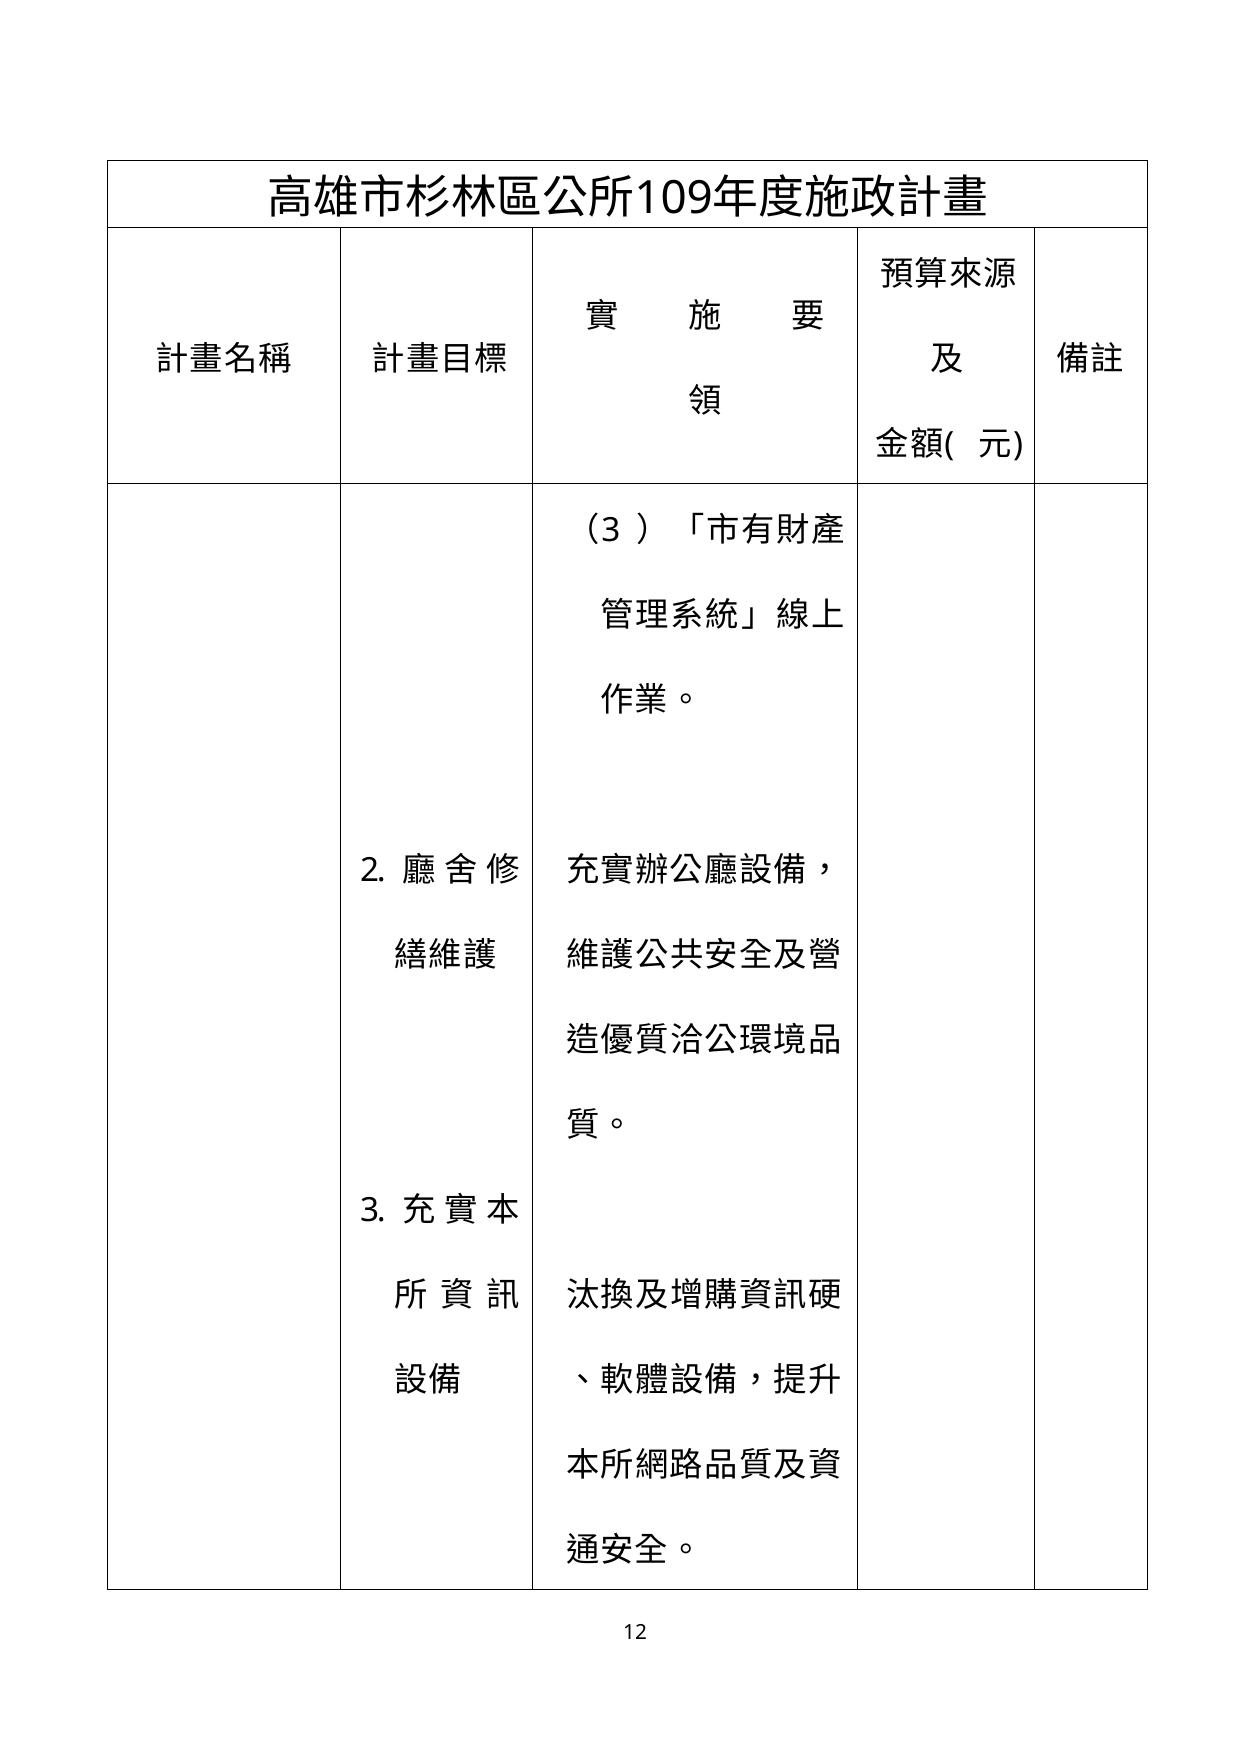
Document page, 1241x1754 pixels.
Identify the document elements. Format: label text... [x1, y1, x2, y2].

table_cell 備註 [1035, 228, 1147, 483]
table_cell 壹、一般行政 一、秘書室業務 (一)文書檔案管理 (二)庶務（財產、廳舍）管理 (四)出納管理 (五)研考業務 （六）法制業務 二、人事業務 人事管理 三、主計業務 (一)歲計 (二)會計 (三)統計 四、政風業務 區公所業務 民政業務 公職人員選舉 健全基層組織 里幹事服勤管理 (四)里鄰長福利及講習 (五)改善市容查(通)報 (六)改善民俗 (七)調解業務 (八)宗教業務 (九)祭祀公業申請案件之處理 (十)地政業務 (十一) 國民教育 (十二) 社會教育暨家庭教育 (十三) 醫療防疫保健 (十四) 民防組訓 (十五) 動員應變業務 (十六) 原住民生活輔導 （十七） 客家業務 (十八) 災害防救 (十九) 文化資產相關事宜 (二十) 役政業務 二、農業業務 （一）農地 管理 （二）農業推廣與糧食生產調查 （三）水土保持 （四）林務 管理 （五）畜水產業務 （六）其他 三、經建業務 (一)各項工程管理 (二)都市計畫 (三)水利業務 (四)建築管理 (五)工廠校正暨營運調查 (六)商品標示抽查 （七）稅務工作 四、社政業務 (一)社會福利 (二)社區發展管理 (三)社會救助 （四）社會運動 (五)全民運動 [108, 484, 340, 1589]
table_cell 計畫目標 [341, 228, 532, 483]
table_cell 實 施 要 領 [533, 228, 857, 483]
table_cell (1)蒐集輿論反映資料，專人慎重處理，以達行政效率。 (2)機密案件依照規定辦理，以確保文書作業安全。 切實依照「高雄市政府文書處理實施要點」及有關法令規定，辦理公文收發、繕校工作。 依照「印信條例」及有關法令規定管理與使用印信。 設置專人，依照「高雄市政府文書處理實施要點」及有關法令規定辦理，使文卷案案可稽，並加強作業效率，提昇管理與應用功能。 (1)財產增減、移動登帳報告登記。 (2)財產增減月報、半年報、報廢表之編擬年統計表並定期(不定期)盤點清查。 （3）「市有財產管理系統」線上作業。 充實辦公廳設備，維護公共安全及營造優質洽公環境品質。 汰換及增購資訊硬、軟體設備，提升本所網路品質及資通安全。 (1)財產撥入接收捐送及購置之處理。 (2)財產之購置及營造請購單證簽辦與核定。 (3)財產之採購依據政府採購法相關規定辦理。 (4)採購驗收完畢後，採購單位將財產增加單、發票及有關文件，送會計單位查核確認後為財產之登記。 (1)房地產等不動產權登記。 (2)辦理一般產權責任簽證。 (3)房地產租借事項。 (4)一般財產租借事項。 (5)租借爭執處理。 (1)財產損毀及遺失之調查理賠事項。 (2)財產保護及修繕事項。 (3)擬訂消防防護計畫書，依規定進行消防編組，定期進行消防演練，期能落實火災、地震等災害預防。消防設備及飲水設備安全檢測。 (4)財產稅費及防護保險之處理。 (1)財產之報損、報毀或撥出之核定。 (2)辦理動產變賣標售事項。 (3)財產各項報表編報。 (1)車輛購置、贈與、移撥及報廢。 (2)車輛登記檢驗領照納稅事宜。 (3)車輛之保險事項。 (4)車輛之調派。 (5)油料與材料、工具報銷。 (6)車輛耗油量月報表之編造。 (7)車輛肇事之處理。 (1)車輛檢修報告及經費報銷。 (2)未合保養及修理事項之處理。 （1）依工友管理規定及勞動基準法辦理。 （2）依高雄市政府事務勞力替代措施推動方案及相關規定辦理。 (1)單位及人員清潔檢查工作。 (2)辦公處所佈置及調整建議。 (3)配合清除髒亂有關推行衛生清潔檢查工作。 (4)辦公廳內外環境之美化。 (5)辦公廳搬遷、計劃、進度、合約簽訂。 將拍賣案予以公告並及時依限將處理情形函復法院。 (1)編製年度物品購置概算。 (2)成躉採購之物品核定。 (3)辦理有關事務物品之採購。 (4)事務機械器具之保管養護。 (5)運動器材之保管養護。 (1)物品驗收後之處理。 (2)非消耗性物品之借用登帳。 (1)報廢物品之處理。 (2)物品收支月報。 (3)物品收支登帳。 (1)依據政府採購法規定辦理招標公告。 (2)開標結果之簽報。 每半年填報半年報表，每年填寫年報表送財政局備查。 現金(支票)出納保管，經常與各課室密切維繫協調，依法執行，收支隨時登記，數字力求正確無誤確實。 (1)協助各課室提出研究發展計畫以助益區政革新。 (2)依照研究單位或個人所提研究計畫呈報市府敘獎。 (1)切實執行稽催工作，掌握公文處理流程。 (2)加強實施本所訂定之「人民陳情案件作業流程處理期限」，以提高時效。 (1)上級交辦及重要業務列入追蹤管理。 (2)有關業務之協調與連繫。 (1)研擬下年度施政計畫先期作業，函報民政局審核後報府審議。 (2)擬訂下年度施政計畫草案報府審查並轉送市議會核備。 (1)賡續辦理本所為民服務平時考核工作。 (2)繼續實施「表揚績優地方人士實施要點」鼓勵提倡熱心公益者。 (3)與人民有關業務做到單一窗口櫃台化，達到一貫作業要求。 (4)規劃辦理以電話及通訊處理申請案件及簡化各項申請書表及其流程，以達到便民目的。 (5)舉辦為民服務工作人員講習及分組研討以提高素質。 (6)提供民眾便捷的各種意見反映管道。 (7)撰擬每年度為民服務工作績效報告。 (1)配合市府資訊中心戶役政電腦連線，持續推動辦公室自動化，並加強培訓區政資訊人員備用。 (2)申請資訊設備，推動辦公室自動化。 (1)人民陳情案件 均依規定追蹤列管,期限內辦妥以達便民措施。 (2)接獲人民訴願案即予列管，詳查處理情形，以合情、合理、合法的原則，慎重妥善處理。 (1)加強宣導國家賠償法相關條文。 (2)如有發生國家賠償事件依國家賠償法相關規定辦理國家賠償。 研究不適合實際之有關法規建議修訂或廢除。 (1)依「各機關職稱及官等職等員額配置準則」等規定檢討組織編制。 (2)推動策略性人力資源管理措施及落實顧客導向之人事服務，貫徹分層負責，權責劃分明確，公文流程縮短，發揮行政效能。 (1)依法組成本所甄審委員會，以公開、公平、公正辦理陞遷審議。 (2)職務出缺，除由現職人員陞補外，均申請分發考試及格人員，以貫徹考用合一政策，或依業務需要商調他機關現職人員。 (3)依法辦理本所公 務人員任免遷調及銓審作業。 依據「身心障礙者權益保障法」、「進用身心障礙人員作業要點」規定進用身心障礙人員。。 (1) 綜覈名實、信賞必罰，建立平時考核動態資料，作為考績獎懲及任免遷調之依據。 (2)依相關法令公正、公平辦理另予考績、年終考績及專案考績。對平時工作積極、業績優異或品德操守良好，有具體事蹟之人員予以激勵表揚。 (3)依照「行政院及所屬各機關公務人員平時考核要點」等相關法令加強勤惰管理，強化公務紀律，落實單位主管督導責任。 (1)加強推動「公務人員終身學習推動方案」、「各機關鼓勵公務人員積極學習英語具體措施」及「型塑學習型政府行動方案」,「推動公務人員數位進修計畫」等方案，派員參加各項訓練，培養公務人員創新觀念，提昇服務品質。 (2)鼓勵員工在職進修，積極參與各項研習課程,提升本所公務人員人力素質。 (1)按中央有關規定覈實支給員工待遇、獎金、子女教育補助費、各項生活津貼等其他給與維護員工權益。 (2)確依「公教人員保險法」辦理公務人員公保事宜。 (3) 依據「高雄市政府補助公教人員健康檢查作業規範」，推動公教人員健檢補助方案鼓勵員工參加健檢，並提供各合格醫院診所健檢資訊予同仁知悉。 (4)全民健康保險：依全民健康保險法及有關規定辦理公務人員及其眷屬全民健康保險。 (1)依規定辦理退休、撫卹、資遣案件，並購買獎牌、紀念品等贈送退休人員。 (2)主動宣導有關公務人員退休撫卹之相關權益事項。 (3)依規定實施退休人員照護事項。 (4)依規定核發月退休金、遺屬年金、月撫卹金及三節慰問金，充分照護退休、撫卹人員。 (5)按時繳納當月退撫基金費用；推動退休公務人員參與志願服務。 (1)切實執行差勤管理，對本所員工出勤，每月依規定實施不定期抽查維護辦公紀律。 (2)落實職務代理制度，建立職務代理人名冊，確實執行。 賡續建立或更新機關與個人資料，按時填送各項表報。 配合ecpa人事服務網路平台，賡續推動「人力資源管理資訊系統」（WebHR），並隨時異動更新，維持人事資料即時性與正確性。 加強實施員工參與及建議制度，以提升行政效率。利用集會等各種傳遞訊息方式，加強宣導性騷擾、性別歧視防治觀念及申訴管道，並依限填報相關資料參加市府推動性別主流化。 積極推動員工協助方案，提供符合同仁、主管及機關在工作上、生活上及健康上需求之服務措施。 依中央及地方政府預算籌編原則、高雄市總預算案歲出概算編製應行注意事項及高雄市總預算編製作業手冊及有關規定，就各業務單位工作計畫所需，核實編製年度歲入與歲出預算。 。 預算完成法定發布或核定保留程序後，依各機關單位預算執行要點及市府補充規定，參照各業務單位年度工作計畫進度，編製預算(保留)分配表函報本府主計處核定後付諸實施，並切實監督執行。 依各機關單位預算執行要點規定，執行年度預算時，如有合於中央及地方政府預算籌編原則所定得請求提出追加(減)預算情形者，得報請市府核准辦理；如有合於預算法第七十條各款情事且經檢討年度預算相關經費確無法容納，得申請動支第二預備金；另依高雄市政府動支災害準備金作業要點規定，及時辦理動支災害準備金作業。 (1)經費動支簽核應與預算編列用途相符;預算執行應與計畫進度相合，如有落後，促請業務單位注意檢討改進。 (2)採購計畫應依政府採購法及相關子法規定程序辦理。 (3)健全財務秩序，加強財務內控，除嚴格審核各項收支憑證外，不定期實施現金、票據與證券查核等。 (4)依據簿籍按月編製會計月報;上半年編製半年結算報告，按年編製年度會計報告。 (5)各項支付案件依法審核，除採購卡給付項目外，儘速隨到隨辦，完成支付手續。 (1)辦理區公所應辦公務統計業務及執行情形之檢討。 (2)辦理各類公務統計報表之審核與管理。 (3)編製區政統計總報告。 (4)辦理公務統計報表內部稽核。 (5)配合及協調辦理各項統計調查工作。 (6)兼(協)辦統計調查人員之遴選與聯繫。 選定易滋弊端業務項目辦理業務稽核，先期發掘業務缺失並提出改進措施。 透過各種會辦案件或召開政風座談會及執行專案訪查，研提業務興革建議，提昇機關廉能形象。 聘請具法律素養之專家、學者，利用各種集會場所講解端正政風、防制貪瀆相關法令，增進員工法律常識。 檢討本所「無效率不便民」之行政規章，並透過廉政會報及主管會報適時修正，以提昇行政效率及消弭貪瀆成因。 主動發掘員工廉能事蹟，簽報首長公開表揚或獎勵，樹立公務員優良典範。 利用各種集會場所及透過媒體、網路宣導相關政風法令及鼓勵民眾勇於檢舉貪瀆不法。 辦理政風實況問卷調查，以瞭解本所政風實況，作為改善政風，策進預防貪瀆不法之參考。 (8) 依據「高雄市政府員工廉政倫理規範」暨本府準用「行政院及所屬機關機構請託關說登錄查察作業要點」妥處相關案件，並依規定登錄建檔。 (9)主動配合業務單位活動加強辦理反貪、反詐騙及消費者保護等宣導作為。 加強公務機密維護宣導工作。 實施定期與不定期機密維護檢查，發現缺失立即簽請改進。 定期辦理公務文書資料密等變更註銷作業。 針對重要行政會議及採購底價等易滋洩密事項或有關國家安全、國家利益事項，協調策訂嚴密專案保密措施，杜絕洩密情事。 加強洩密資料蒐報及查處。 協助機關推動資訊使用管理稽核，配合資安演練，機先消弭資安事件，有效確保機關資訊安全。 實施定期與不定期預防措施安全狀況檢查，發現缺失立即簽請改善。 依據本所門禁管理安全措施確實辦理並配合保全公司，加強巡邏查察，以確保機關安全。 配合春安、十月慶典或專案期間安全維護會報，落實安全維護功能。 依據「高雄市政府及所屬各機關處理人民陳情案件要點」及「高雄市政府處理民眾抗爭事件處理程序及聯繫作業要點」有關規定，協調主管單位妥處民眾集體陳情案件，加強重大偶突發或危安事故之預警資料蒐報，並於事件發生1小時內，通報上級機關。 蒐集違反國家安全法第2條之1情事及有關危害國家安全及影響國家利益之資料，提供調查機關處理。 加強查察員工品德生活違常、行政缺失等情事，審慎研析案情，以發掘貪瀆不法。 對易滋弊端之業務，如採購案件，積極發掘，查處貪瀆不法案件。 依據行政院頒「獎勵保護檢舉貪污瀆職辦法」，受理各類檢舉案件，並依法審慎處理。 依據總統副總統選舉罷免法暨公職人員選舉罷免法及相關規定辦理。 高雄市里區域調整暨鄰編組辦法規定，要求各里辦公處擬訂年度工作計畫報區公所審核，並注意其執行績效，適時加以考核。 召開里業務聯繫會報，報告業務狀況、檢討改進里行政工作之推行及彙集建議案作妥切之處理。 特優里鄰長就現任且 無不良事蹟者，依規定程序及名額提經區務會議通過後報請市政府頒獎表揚。 結合轄內各單位整體力量，推動地方建設，提高服務品質。 (1)依據高雄市政府民政局訂頒之「高雄市里幹事服勤要點」辦理。 (2)訪問目的為瞭解里民一般狀況，發現困難問題主動為其服務。 (3)適時整理戶長資料之異動，並將訪問結果登記在戶長資料卡。 (4)為強化里幹事之勤，由民政課長及督導考核小組分定期與不定期方式赴里督導，並填訪查表送區長核閱，區長並作重點督導。 舉行里幹事工作會報，由各課室主管，提示工作事項，著重工作檢討、疑難問題之解決，並作成紀錄送區長核閱。 擬訂鄰長講習計畫，以溝通作法，促進政令之推行。 (1)擬訂鄰長參訪各項建設活動計畫及參加注意事項。 (2)調查參加參訪各項建設活動人數。 (3)依照計畫分梯次執行。 里鄰長於任期內死亡者，發給1次喪葬補助暨遺族慰問金，其標準如下： (1)里長：2萬元。 (2)鄰長：1萬5仟元。 每位鄰長每人每月2,000元交通費。 每位里鄰長每人每月240元。 依據全民健康保險暨相關規定辦理。 (1)要求里幹事鼓勵並宣導轄內市民自動自發(反映)改善市容。 (2)依據「高雄市政府改善市容查(通)報實施要點」辦理，對改善市容案件儘速填寫查(通)報，逕送業務有關機關辦理，並轉報市府處理。 在轄區內如有發現廢棄車輛，要求各里幹事及時查報並函轉警察單位辦理。 (1)勸導農曆7月普渡及同一主神祭典在同一天舉行。 (2)宣導中元節配合集中焚化紙錢。 (3)執行祭典拜拜節約不赴宴、不宴客，公務員率先倡導力行。 (1)組織改善民俗勸導小組勸導民眾實踐節約。 (2)勸導市民參加集團「婚禮」力求節約，不舖張。 利用各種集會(里民大會及寺廟基層會議)時宣導。 (1)利用各種集會，廣予宣導調解功能。 (2)及時召開調解委員會議調解糾紛。 每月第二週週六服務區民 不定期清查、訪視轄區內未登記之寺廟、教會(堂)，積極輔導辦理登記。 (1)加強財務稽核。 (2)輔導健全組織。 (3)掌握動態，出席各項會議。 (4)加強溝通互動、協助解決各項疑難問題。 輔導節約祭典費用，興辦公益慈善活動，以彰顯宗教慈悲濟世、教化社會、造福人群之精神。 (1)輔導祭祀公業土地派下提出祭祀公業土地登記。 (2)核發祭祀公業派下員證明。 配合宣導公告土地現值相關事宜。 (1)依耕地三七五減租條例、高雄市耕地租約登記自治條例及相關法令規定辦理耕地租約續訂、變更、終止、註銷、更正等事項。 (2)依耕地三七五租約清理要點及相關法令規定清理耕地三七五租約，遇有租約資料與實情不符部分，則後續依有關規定辦理。 (3)對於訂有三七五租約者，隨時與地政事務所聯繫依異動情形（例如終止租約、徵收、重劃、重測、分割、合併）釐正租約登記簿冊。 (1)依耕地三七五減租條例、高雄市政府及各區公所耕地租佃委員會設置要點、高雄市各級耕地租佃委員會調解調處須知等關法令規定辦理耕地租佃爭議調解。 (2)審查租佃爭議調解申請案之資格與附繳證件，並於調解前先實地勘查土地使用現況。 (3)調解會議決議內容應具體明確，會議紀錄（含筆錄）應報市府備查。 (4)經調解成立案件函報市府耕地租佃委員會發給證明書，調解不成立案件移請市府耕地租佃委員會調處。 (5)如遇天災時，召開耕地租佃委員會，勘查歉收情形，並議定減租辦理，陳報市府。 召開租佃委員會辦理。 配合非都市土地使用管制規則第5條規定，查報違反非都市土地使用管制。 (1)召開「強迫入學委員會」，執行強迫入學條例施行細則有關規定事項，並隨時追蹤中輟通報學生，執行強迫入學規定。 (2)適時調查區內學齡兒童，確實審核戶籍資料，並依學區劃分填送入學通知單。 (3)配合各校輔導休學或中輟之學生，繼續完成9年國民教育 (1)加強配合推行莊敬自強端正禮俗宣導。 (2)適時配合舉辦各種社教活動。 (3)洽請社團寺廟舉辦有意義的文教活動。 (4)加強宣導守法觀念，鼓勵社區自主精神意識，以塑造優質環境，培養居民認同感。 （5）辦禮春秋季藝文活動及國語文競賽。 (1)協助衛生單位推行醫療保健及公共衛生工作。 (2)鼓勵市民按時接受各項疫苗接種。 (1)每月定期召開登革熱區級防疫指揮中心會議，建立跨單位合作機制。 (2)輔導各里成立環境整頓或環境改造相關工作之志工隊。 (3)規劃辦理里鄰長登革熱研習會及社區民眾登革熱衛教宣導。 (4)請里幹事查報各轄區破損空屋並函報各權管單位。 (5) 每里成立「里登革熱防治小組」，每週反登革熱日動員巡查環境，參與里民衛教宣導。 (6)協調各權責機關根本處理轄區內積水地下室、破損空屋、髒亂空地、廢輪胎廠、回收場、陽性水溝、大型隱藏性孳生源。 (7)落實大雨後48小時七大列管點複查及登革熱防治工作。 (1)流感大流行時， 配合衛生單位執行轄區臨時集中收治隔離場所防治措施。 (2)利用各種集會協助宣導市民接種流感疫苗及流感防治措施。 (1)協助宣導預防食品中毒5原則：要洗手、要清潔、要生熟食分開、要徹底加熱、要低溫保存。 (2)協助宣導民眾均衡攝取各類新鮮食物，減少因攝取大量單一食物而提高特定汙染物質之風險。 (1) 每年主動連繫衛生單位(各區衛生所或衛生局)媒合講師，針對所轄里長、里幹事辦理至少一小時自殺防治守門人教育訓練課程，落實守門人功能，里長與里幹事分計各達轄區里數80%以上，並逐年調升至100%。 (2)利用行政資源及各項集會協助推動安心專線：「800788995」。 落實社區內自殺高風險個案之發掘、關懷、轉介及通報。 (1)針對社區網絡內里長、里幹事辦理菸、酒、毒品防制宣導課程，以增進防制知能，建立社區藥物濫用防制網絡，提升預防成效。 (2)協助宣導「酒癮治療服務方案」與醫療院所合作，提供酒癮治療服務並補助醫療費用。 (3)協助宣導24小 時不打烊免付 費戒毒成功專 線 0800-770-885， 戒菸專線 0800-636-363 及「室內公共場 所、室內三人以 上工作場所及 大眾運輸工具 內全面禁止吸 菸，違者將罰鍰 2千至1萬元」)。 配合參加衛生單位辦理針對社區網絡內里長、里幹事社區(疑似)精神病患辨識及護送就醫技巧訓練。 (1)於跑馬燈或LED 看板播放「檳榔 子本身就是致 癌物，即使不加 紅灰、白灰、荖 花、荖葉等添加 物，嚼它就是會 致癌」及「政府 提供免費子宮 頸癌、乳癌、大 腸癌、口腔癌四 項癌症篩檢，符 合篩檢資格民 眾請洽各區衛 生所。 (2)協助衛生所辦理社區到點設站癌症篩檢工作。 (1)協助「弱勢個案就醫補助」宣導。 (2)協助開立弱勢認定標準證明文件。 召開推行會報及檢討會。 加強各社區、機關學 校環境清潔綠美化。 （1）加強社區共共衛生設施及家戶衛生教育。 （2）資源回收及垃圾減量。 （3）廚餘回收再利用。 (1)依據內政部國防部函頒「民防團隊編訓服勤實施規定」辦理。 (2)本區民防團、分團經常檢討。 依上級規定辦理。 遵照上級所頒演習計畫及規定辦理。 調查戰時可動員人力、物力，隨時掌握動員及徵購徵用。 （1）運用民間及學校力量協助維持交通安全。 （2）人口密集處逐年增設消防栓，以加強防火設施。 (1)依據市府年度動員分類執行計畫策訂本區動員執行計畫。 (2)辦理動員之協調、訓練與演習工作。 (1)配合辦理原住民微型經濟活動貸款、專門人才獎勵、購屋補助、整修建住宅補助及綜合發展基金貸款、國宅配售、法律服務、協助解決生活上所遭遇之困境，使其獲得實質之照顧。 (2)積極鼓勵原住民青年參加職業訓練，習得一技之長，提升生活水準。 (3)宣導原住民登記族別，提升族別註記率。 (4)輔導原住民加入全民健康保險、國民年金，保障醫療權益。 (5)輔導原住民繳納國民年金。 （1）辦理慶祝全國客家日活動。 （2）辦理客庄民俗節慶、客家產業等特色活動。 （3）營造客庄聚落環境風貌。 （4）成立客語推行委員會，協助轄區推動客語教學及客家文化活動。 (1)依轄區特性舉行防火防災(防颱、防震)宣導。 (2)印製相關防火宣導資料、標語實施里鄰宣導。 (3)利用里民大會及鄰長會議宣導居家防火、用電安全等防災宣導。 (4)輔導市民自行購置維護滅火器等消防器材及裝設照明及監視錄影設備。 (1)依據「高雄市地區災害防救計畫」及災害防救法相關規定辦理。 (2)配合「市級災害應變中心」之成立，於內部成立「緊急應變小組」，執行「災害應變中心」交付之各項災害防救任務。 (3)執行災情查報任務，並將災情彙整定時回報「災害應變中心」。 (4)整合災害防救相關業務，並由專人辦理。 (1)依據文化資產保存法相關規定辦理。 (2)協助古蹟、歷史建築提報。 (3)文化資產突發事件緊急通報。 (1)協助市政府調集役政人員，辦理役政人員在職訓練。 (2)依據規定辦理本區內兵要地誌調查。 (1)辦理役男兵籍調查及因戶籍遷出(入)之役男除、列額異動管理。 (2)辦理役男徵兵檢查體檢等事宜。 (3)辦理役男軍種、兵 科、籤號抽籤事宜 ，以確定其所徵集 之軍種及順序。 (4)辦理常備兵、補充兵、及替代役徵集入營事宜。 (5) 辦理役男申請變 更體位複檢、體位 未定複檢等事宜。 (6)辦理在學學生因 故休、退學之緩徵人員處理等事宜。 (7)為役男條件符合 者，依規定辦理延 期入營事宜。 (8)依規定辦理妨害 兵役案件及行方 不明役男查察，並 會請戶政所、警察 局、境管局等單位 ，協助查案。 (9)將本區就讀軍、 警校 之學生列名 管理及註記，若因 故未就讀，則納入 徵處。 (10)辦理役種區劃 、提前退伍申請及 禁、免役案件處理 。 (11)受理役男替代 役申請及出國請申 請各項業務。 (1)辦理服兵役役男家屬生活扶助各項業務。 (2)辦理服兵役役男列級家屬各項生育及喪葬補助事宜。 (3)協助推行役政有功人員表揚。 (4)配合上級兵役宣導、在營軍人死亡之遺族家屬妥善照顧及異動。 (5)辦理服兵役役男列級家屬醫療及全民健保補助。 (1)辦理後備軍人異動管理、緩召業務。 (2)線上歸鄉報到清查及更正、輔導就業、在職訓練等工作。 (3)協助高雄市後備指揮部辦理後備軍人教育及點閱召集。 (4)受理後備軍人退伍令遺失或破損補換發、轉免役等各項申請事宜。 (1)依照替代備役男管理作業規定辦理異動連繫掌握替代役備役動態，辦理退停役列管作業。 (2)依照替代役備役男管理規定，辦理替代役備役役男轉、免、回、除、禁役作業。 (1)系統維護管理 (2)系統財產之管理 依據農業用地作農業設施容許使用審查辦法辦理。 受理區民申請，檢證勘查，並依據「農業用地作農業使用證明認定」審查，符合後由本所核發證明書。 （1）維護農民福祉 及生態環境，遵 照上級政府訂 頒計畫辦理確 保糧食供需平 衡。每年分為一 期作及二期作 下里受理、勘查 與編造清冊。 （2）稻田多元利用 -種植景觀綠肥 ，美化市容。 打造高產值有機養生精緻農業。 （1）依規定設置農情田間調查員分區、分段調查，彙整查報資料力求準確以供上級分析。 (2)每月份執行各花卉、雜糧及蔬菜等作物產量預測。 (1)天然災害發生期間，由本所查報災情，並立即速報給上級以作即時之應變。 (2)如經農委會公告本市達到農業天然災害現金救助區，則本所成立工作小組啟動現金救助工作，受理申報、現場勘認與編造清冊等業務。 加強輔導農民農藥使用安全，對農作物病蟲害有效防治及農藥殘留。另配合上級政府辦理滅鼠工作，以防鼠害。 提高農地利用價值輔導農民以科技方法協助農業生產俾增進農業生產力，提高農民所得。 (1)山坡地違規使用查報取締管理。 (2)山坡地保育利用宣導。 (3)衛星影像變異點查報。 於每年5至9月實施檢測工作，並依下列辦法受理申請： (1)平地造林依照行政院農業委員會訂定「平地造林直接給付及種苗配撥實施要點」，確實執行。 (2)山坡地造林依照行政院農業委員會與行政院原住民族委員會訂定「獎勵輔導造林辦法」辦理。 （1）依規定每月調 查區內魚塭放 養量及收穫量 作為產銷輔導 資料。 （2）陸上魚塭養殖 漁業登記證之 申請業務。 配合市府訂定計畫辦理調查作業。 (1)依據「查編與農業經營不可分離土地作業要點」辦理。 (2)受理申請期間為每年五月一日至五月三十一日；實地會勘時間為每年六月一日起至六月三十日止；並於每年七月三十一日前造冊。 依據「農耕用機器設備及農地搬運車使用免徵營業稅燃料用油作業須知」及「農業機械使用證申請及發證須知」辦理執行。 從葫蘆種植、雕刻、運用行銷、開發市場及創造商機。 協助執行颱風災害復建工程。 依據新制定高雄市市區道路管理自治條例及102年6月7日「『區公所與各局處業務待釐清事項』會議紀錄」6公尺以下道路及其附屬設施由區公所負責改善養護。 辦理各植樹綠化道路之養護工程。 核發都市土地使用分區證明書。 (1)建請市政府清疏區內各區域排水圳,促使排水暢通。 (2)建請市政府整治或清疏區內野溪,改善淤積問題以利排水。 (3)中小排水（一般排水）管理、新建、修建及計畫提報。 (1）雨水下水道管理、新建、修建及計畫提報。 (2）高雄市政府委託辦理事項 （3）道路側溝新建、修建及計畫提報。 (4)災修工程案件提報。 辦理高屏溪水質水量保護區水源保育與回饋計畫事項 (1)協助核發無自用農舍證明書。 (2)違章建築查報,請高雄市政府依法拆除違建物。 於每年6月1日至7月10日協助高雄市政府經濟發展局辦理轄內工廠校正及營運調查，以便掌握工廠營運實況及其家數。 配合市府執行本市商品標示抽查。 （1）配合財稅相關 單位辦理各項 稅務宣導。 （2）財產稅（房屋 稅、地價稅）補 單事宜。 (1)辦理中低收入老人生活津貼。 (2)辦理中低老人暨身心障礙者特別照顧津貼。 (3)辦理重陽節敬老活動暨禮金發放。 (4)受理優惠記名卡的申請。 （5）辦理設籍本市1年且年滿65歲以上老人參加全民健保自付額補助及核退事宜。 (6)結合社區資源宣導「老人免費裝假牙」政策。 (1)辦理身心障礙證明製作相關業務。 (2)身心障礙者健康保險保險費補助。 (3)辦理各項身心障礙者生活補助、生活輔助器具費用及日間照顧及住宿式照顧費用補助。 (4)輔導身心障礙者減免汽車牌照稅及申報綜合所得稅,享有身心障礙者特別扣除額。 (5)身心障礙者就業服務、職業訓練宣導。 (6)辦理中低老人暨身心障礙者特別照顧津貼。 (7)辦理身心障礙者優惠記名卡的申請。 (1)辦理弱勢單親家庭子女生活、教育補助申請，經調查、核定後，列冊補助。 (2)受理特殊境遇家庭緊急生活扶助與子女生活津貼、托育津貼及教育補助證明等之申請審核及核定。 (3)受理弱勢家庭兒童及少年緊急生活扶助申請與初審，函送社會局複審及核定。 （4）辦理育有未滿二歲兒童育兒津貼。 (5)受理特殊境遇家庭身分證明之申請審核。 (6)受理設籍前新住民遭逢特殊境遇之家庭扶助之申請審核及核定。 (7)辦理弱勢兒童及少年生活扶助之申請審核及核定。 (8)受理弱勢兒童及少年醫療補助之申請與初審，送社會局複審、核定。 區公所里幹事及其他執行兒童及少年福利業務人員，於辦理經濟扶助案件審核或執行社會救助等業務時，應主動關懷轄內兒童及少年，發現符合兒童及少年保護者應立即通報社會局。 (1)輔導社區會務財務功能健全。監督並輔導社區生產建設基金之運用與管理並定期（一年）查核存款情形。 (2)推展社區工作業務。 (3)督導社區確實辦理成果維護。 (4)輔導社區發展協會注重在地人才培力，促進永續經營。 (5)輔導社區發展協會推行社區福利服務。 (6)協助社區建立在地特色。 （1）結合社區資源宣導長期照顧服務。 （2）協助發掘及通報社區有長期照顧需求個案至本市長期照顧管理中心。 (3)協助盤點轄區內的社區閒置空間，轉型設置長照服務使用。 協 協助衛生所結合社區組織、團體共同推動社區健康營造。 (1)辦理低收入戶、中低收入戶暨各項社會福利事項申請。 (2)積極輔導低收入戶、中低收入戶就業自立。 (3)結合民間慈善資源辦理寒冬送暖，加強對低收入戶及中低收入戶家庭之照顧。 (1)辦理經濟弱勢傷病醫療、看護費用補助。 (2)辦理低收入戶及中低收入戶第五類福保身分納保業務。 辦理生活陷困之中低收入戶及低收入戶及經濟弱勢民眾急難救助申請，並評估層轉衛生福利部申請救助。 (1)依災害救助相關規定核發救濟金。 (2)建立救災物資及儲備作業機制，暢通災害期間救災物資調動管道。 (3)整備充實災害收容救濟站，辦理災害期間災民收容安置作業 配合上級政策落實全民健保工作。 依據國民年金法辦理被保險人所得未達一定標準資格辦理申請案件之受理、審核及年度總清查工作。並辦理欠費保險人訪視工作及地區性宣導活動等事項。 配合勞政單位宣導就業相關資訊。 （1）訂定各項慶典活動計畫。 （2）召集籌備會研討活動內容，熱烈慶祝各項慶典節日。 （3）表揚模範父親及母親活動。 (4)辦理重陽敬老活動。 配合市政府舉辦各 項體育活動，增進國 民強健體魄、身心健 康。 (1)專人辦理國民體 育業務。 (2)配合體育署及本 市推展全民運動 政策，規劃主、 承辦體育活動、 輔導及推動區內 社會團體辦理體育活動。 [533, 484, 857, 1589]
table_cell [1035, 484, 1147, 1589]
table_cell 預算來源及 金額(元) [858, 228, 1034, 483]
table_cell [858, 484, 1034, 1589]
table_cell 2.廳舍修繕維護 3.充實本所資訊設備 [341, 484, 532, 1589]
table_header 高雄市杉林區公所109年度施政計畫 [108, 161, 1147, 227]
table_cell 計畫名稱 [108, 228, 340, 483]
